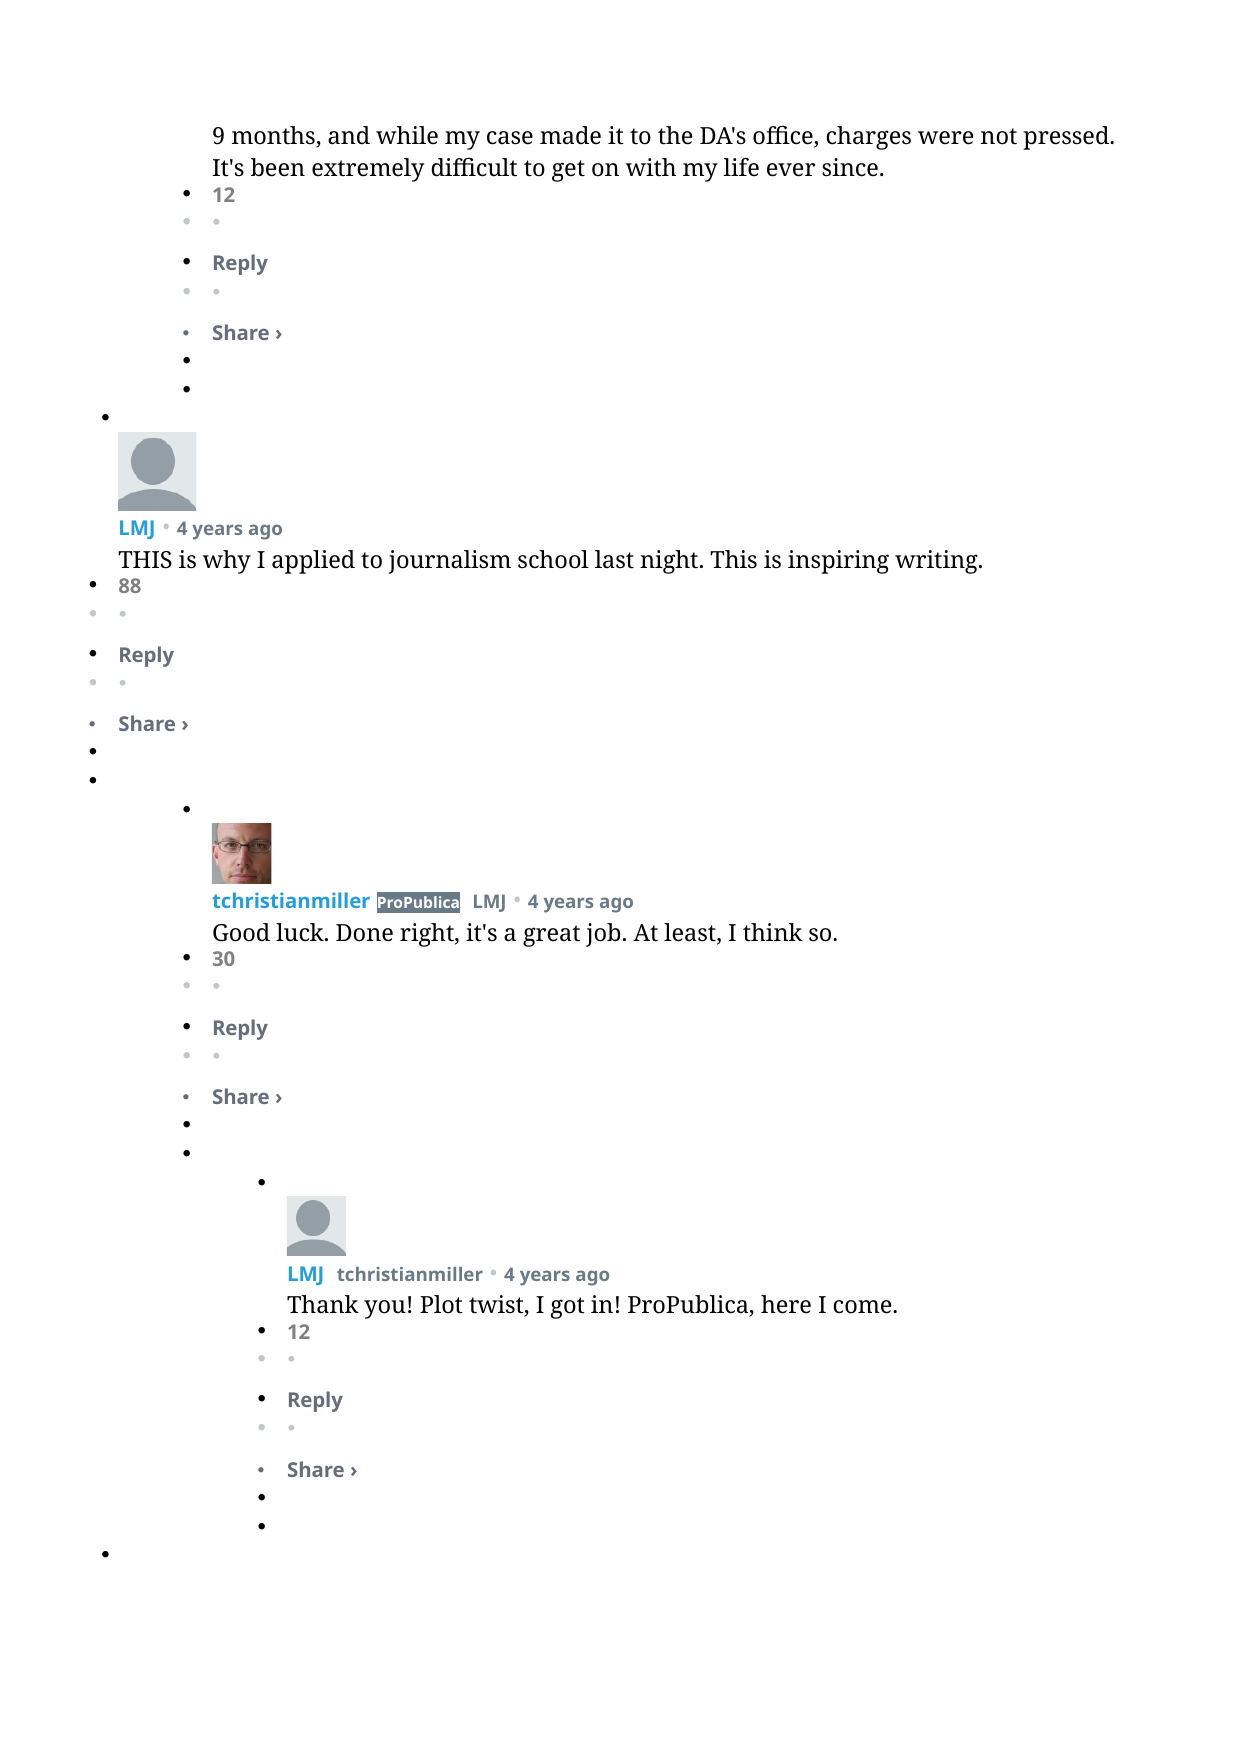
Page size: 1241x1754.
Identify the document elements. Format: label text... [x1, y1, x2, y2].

list • [212, 277, 1111, 305]
list Reply [212, 1013, 1111, 1041]
list 88 [118, 575, 1111, 599]
list • [212, 971, 1111, 1000]
list Share › [212, 1082, 1122, 1110]
picture [211, 823, 272, 884]
list Reply [212, 249, 1111, 277]
list Reply [118, 640, 1111, 668]
list 30 [212, 948, 1111, 971]
list Share › [212, 318, 1122, 346]
list • [212, 1041, 1111, 1069]
list 12 [212, 184, 1111, 207]
list tchristianmiller ProPublica LMJ • 4 years ago [212, 883, 1122, 915]
list LMJ • 4 years ago [118, 510, 1122, 542]
list 12 [287, 1321, 1111, 1344]
list Share › [118, 710, 1122, 737]
list • [118, 668, 1111, 697]
list LMJ tchristianmiller • 4 years ago [287, 1256, 1122, 1288]
list • [212, 207, 1111, 236]
list • [118, 599, 1111, 627]
picture [286, 1196, 347, 1256]
list 9 months, and while my case made it to the DA's office, charges were not pressed. It's been extremely difficult to get on with my life ever since. [212, 118, 1122, 184]
list Good luck. Done right, it's a great job. At least, I think so. [212, 915, 1122, 948]
list Share › [287, 1455, 1122, 1483]
list Thank you! Plot twist, I got in! ProPublica, here I come. [287, 1288, 1122, 1321]
list THIS is why I applied to journalism school last night. This is inspiring writing. [118, 542, 1122, 575]
picture [118, 432, 197, 511]
list • [287, 1344, 1111, 1373]
list • [287, 1413, 1111, 1442]
list Reply [287, 1386, 1111, 1413]
